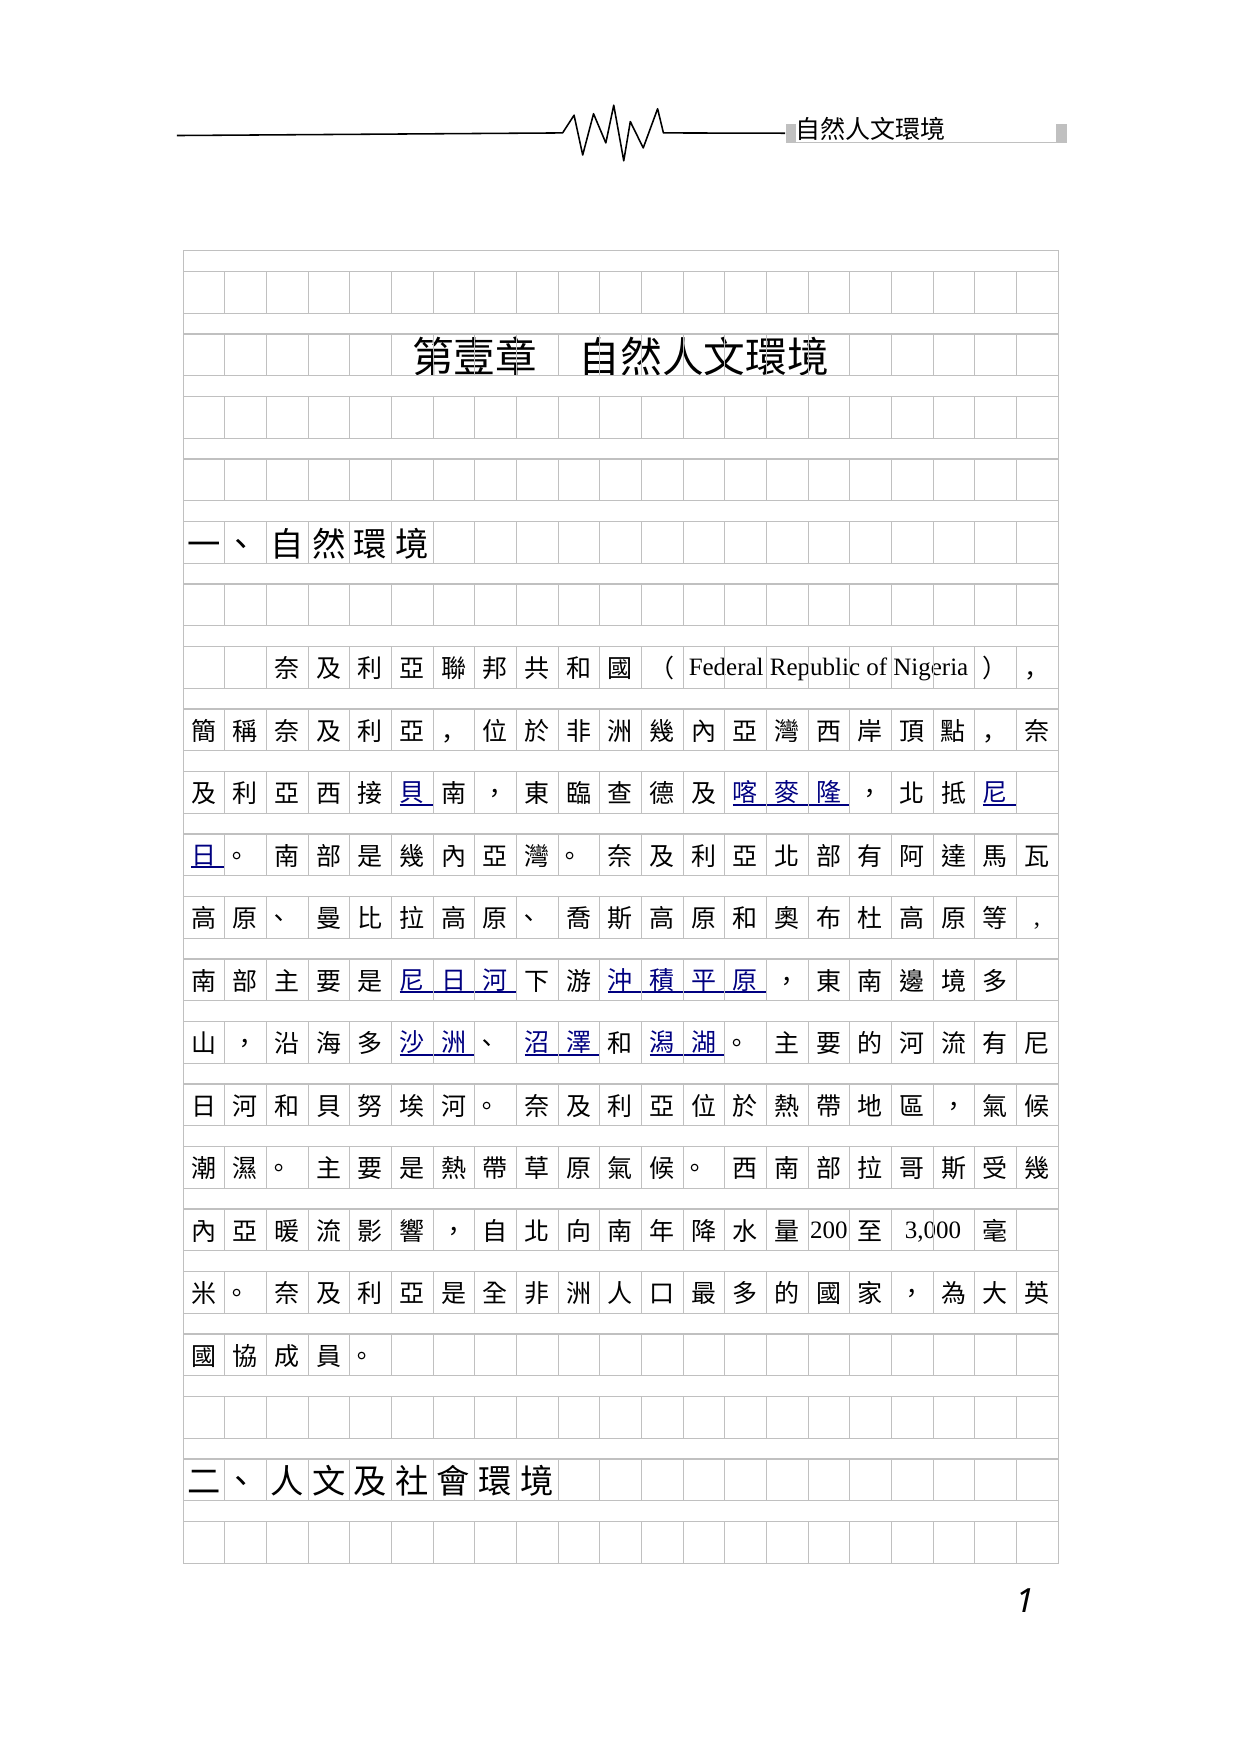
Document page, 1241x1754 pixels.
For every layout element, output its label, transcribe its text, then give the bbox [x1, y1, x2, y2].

text [184, 501, 1058, 521]
text 社 [392, 1460, 433, 1500]
text [684, 522, 724, 563]
text [892, 1460, 933, 1500]
text 第壹章 自然人文環境 [434, 335, 474, 375]
text 、 [225, 522, 266, 563]
text 、 [225, 1460, 266, 1500]
text [475, 522, 516, 563]
text 奈及利亞聯邦共和國（Federal Republic of Nigeria），簡稱奈及利亞，位於非洲幾內亞灣西岸頂點，奈及利亞西接貝南，東臨查德及喀麥隆，北抵尼日。南部是幾內亞灣。奈及利亞北部有阿達馬瓦高原、曼比拉高原、喬斯高原和奧布杜高原等,南部主要是尼日河下游沖積平原，東南邊境多山，沿海多沙洲、沼澤和潟湖。主要的河流有尼日河和貝努埃河。奈及利亞位於熱帶地區，氣候潮濕。主要是熱帶草原氣候。西南部拉哥斯受幾內亞暖流影響，自北向南年降水量200至3,000毫米。奈及利亞是全非洲人口最多的國家，為大英國協成員。 [184, 626, 1058, 646]
text 奈及利亞聯邦共和國（Federal Republic of Nigeria），簡稱奈及利亞，位於非洲幾內亞灣西岸頂點，奈及利亞西接貝南，東臨查德及喀麥隆，北抵尼日。南部是幾內亞灣。奈及利亞北部有阿達馬瓦高原、曼比拉高原、喬斯高原和奧布杜高原等,南部主要是尼日河下游沖積平原，東南邊境多山，沿海多沙洲、沼澤和潟湖。主要的河流有尼日河和貝努埃河。奈及利亞位於熱帶地區，氣候潮濕。主要是熱帶草原氣候。西南部拉哥斯受幾內亞暖流影響，自北向南年降水量200至3,000毫米。奈及利亞是全非洲人口最多的國家，為大英國協成員。 [184, 1064, 1058, 1083]
text [600, 522, 641, 563]
text [975, 1460, 1016, 1500]
text 奈及利亞聯邦共和國（Federal Republic of Nigeria），簡稱奈及利亞，位於非洲幾內亞灣西岸頂點，奈及利亞西接貝南，東臨查德及喀麥隆，北抵尼日。南部是幾內亞灣。奈及利亞北部有阿達馬瓦高原、曼比拉高原、喬斯高原和奧布杜高原等,南部主要是尼日河下游沖積平原，東南邊境多山，沿海多沙洲、沼澤和潟湖。主要的河流有尼日河和貝努埃河。奈及利亞位於熱帶地區，氣候潮濕。主要是熱帶草原氣候。西南部拉哥斯受幾內亞暖流影響，自北向南年降水量200至3,000毫米。奈及利亞是全非洲人口最多的國家，為大英國協成員。 [184, 1251, 1058, 1271]
text [892, 522, 933, 563]
text 然 [309, 522, 349, 563]
text 第壹章 自然人文環境 [184, 314, 1058, 333]
text 第壹章 自然人文環境 [850, 335, 891, 375]
text 自 [267, 522, 308, 563]
text [767, 522, 808, 563]
text 奈及利亞聯邦共和國（Federal Republic of Nigeria），簡稱奈及利亞，位於非洲幾內亞灣西岸頂點，奈及利亞西接貝南，東臨查德及喀麥隆，北抵尼日。南部是幾內亞灣。奈及利亞北部有阿達馬瓦高原、曼比拉高原、喬斯高原和奧布杜高原等,南部主要是尼日河下游沖積平原，東南邊境多山，沿海多沙洲、沼澤和潟湖。主要的河流有尼日河和貝努埃河。奈及利亞位於熱帶地區，氣候潮濕。主要是熱帶草原氣候。西南部拉哥斯受幾內亞暖流影響，自北向南年降水量200至3,000毫米。奈及利亞是全非洲人口最多的國家，為大英國協成員。 [184, 1001, 1058, 1021]
text [975, 522, 1016, 563]
text [559, 1460, 599, 1500]
text 第壹章 自然人文環境 [600, 335, 641, 375]
text 第壹章 自然人文環境 [684, 357, 699, 375]
text 環 [475, 1460, 516, 1500]
text 第壹章 自然人文環境 [684, 335, 724, 375]
text 第壹章 自然人文環境 [725, 335, 766, 375]
text [934, 522, 974, 563]
text 第壹章 自然人文環境 [642, 335, 683, 375]
text [725, 522, 766, 563]
text 二 [184, 1460, 224, 1500]
text [184, 1439, 1058, 1458]
text 第壹章 自然人文環境 [975, 335, 1016, 375]
text [434, 522, 474, 563]
text [934, 1460, 974, 1500]
text 奈及利亞聯邦共和國（Federal Republic of Nigeria），簡稱奈及利亞，位於非洲幾內亞灣西岸頂點，奈及利亞西接貝南，東臨查德及喀麥隆，北抵尼日。南部是幾內亞灣。奈及利亞北部有阿達馬瓦高原、曼比拉高原、喬斯高原和奧布杜高原等,南部主要是尼日河下游沖積平原，東南邊境多山，沿海多沙洲、沼澤和潟湖。主要的河流有尼日河和貝努埃河。奈及利亞位於熱帶地區，氣候潮濕。主要是熱帶草原氣候。西南部拉哥斯受幾內亞暖流影響，自北向南年降水量200至3,000毫米。奈及利亞是全非洲人口最多的國家，為大英國協成員。 [184, 814, 1058, 833]
text 人 [267, 1460, 308, 1500]
text 奈及利亞聯邦共和國（Federal Republic of Nigeria），簡稱奈及利亞，位於非洲幾內亞灣西岸頂點，奈及利亞西接貝南，東臨查德及喀麥隆，北抵尼日。南部是幾內亞灣。奈及利亞北部有阿達馬瓦高原、曼比拉高原、喬斯高原和奧布杜高原等,南部主要是尼日河下游沖積平原，東南邊境多山，沿海多沙洲、沼澤和潟湖。主要的河流有尼日河和貝努埃河。奈及利亞位於熱帶地區，氣候潮濕。主要是熱帶草原氣候。西南部拉哥斯受幾內亞暖流影響，自北向南年降水量200至3,000毫米。奈及利亞是全非洲人口最多的國家，為大英國協成員。 [184, 1126, 1058, 1146]
text [809, 522, 849, 563]
text 會 [434, 1460, 474, 1500]
text 第壹章 自然人文環境 [559, 335, 599, 375]
text [850, 522, 891, 563]
text 第壹章 自然人文環境 [475, 335, 516, 375]
text 第壹章 自然人文環境 [392, 335, 433, 375]
text [850, 1460, 891, 1500]
text 第壹章 自然人文環境 [350, 335, 391, 375]
text [517, 522, 558, 563]
text 第壹章 自然人文環境 [1017, 335, 1058, 375]
text [767, 1460, 808, 1500]
text 第壹章 自然人文環境 [309, 335, 349, 375]
text [642, 1460, 683, 1500]
text 第壹章 自然人文環境 [892, 335, 933, 375]
text [809, 1460, 849, 1500]
text 第壹章 自然人文環境 [934, 335, 974, 375]
text 第壹章 自然人文環境 [668, 354, 683, 375]
text 文 [309, 1460, 349, 1500]
text 第壹章 自然人文環境 [184, 335, 224, 375]
text [600, 1460, 641, 1500]
text 第壹章 自然人文環境 [267, 335, 308, 375]
text [684, 1460, 724, 1500]
text 環 [350, 522, 391, 563]
text 一 [184, 522, 224, 563]
text [1017, 1460, 1058, 1500]
text [725, 1460, 766, 1500]
text 境 [517, 1460, 558, 1500]
text 奈及利亞聯邦共和國（Federal Republic of Nigeria），簡稱奈及利亞，位於非洲幾內亞灣西岸頂點，奈及利亞西接貝南，東臨查德及喀麥隆，北抵尼日。南部是幾內亞灣。奈及利亞北部有阿達馬瓦高原、曼比拉高原、喬斯高原和奧布杜高原等,南部主要是尼日河下游沖積平原，東南邊境多山，沿海多沙洲、沼澤和潟湖。主要的河流有尼日河和貝努埃河。奈及利亞位於熱帶地區，氣候潮濕。主要是熱帶草原氣候。西南部拉哥斯受幾內亞暖流影響，自北向南年降水量200至3,000毫米。奈及利亞是全非洲人口最多的國家，為大英國協成員。 [184, 1314, 1058, 1333]
text 第壹章 自然人文環境 [225, 335, 266, 375]
text 及 [350, 1460, 391, 1500]
text 境 [392, 522, 433, 563]
text [1017, 522, 1058, 563]
text 奈及利亞聯邦共和國（Federal Republic of Nigeria），簡稱奈及利亞，位於非洲幾內亞灣西岸頂點，奈及利亞西接貝南，東臨查德及喀麥隆，北抵尼日。南部是幾內亞灣。奈及利亞北部有阿達馬瓦高原、曼比拉高原、喬斯高原和奧布杜高原等,南部主要是尼日河下游沖積平原，東南邊境多山，沿海多沙洲、沼澤和潟湖。主要的河流有尼日河和貝努埃河。奈及利亞位於熱帶地區，氣候潮濕。主要是熱帶草原氣候。西南部拉哥斯受幾內亞暖流影響，自北向南年降水量200至3,000毫米。奈及利亞是全非洲人口最多的國家，為大英國協成員。 [184, 876, 1058, 896]
text 奈及利亞聯邦共和國（Federal Republic of Nigeria），簡稱奈及利亞，位於非洲幾內亞灣西岸頂點，奈及利亞西接貝南，東臨查德及喀麥隆，北抵尼日。南部是幾內亞灣。奈及利亞北部有阿達馬瓦高原、曼比拉高原、喬斯高原和奧布杜高原等,南部主要是尼日河下游沖積平原，東南邊境多山，沿海多沙洲、沼澤和潟湖。主要的河流有尼日河和貝努埃河。奈及利亞位於熱帶地區，氣候潮濕。主要是熱帶草原氣候。西南部拉哥斯受幾內亞暖流影響，自北向南年降水量200至3,000毫米。奈及利亞是全非洲人口最多的國家，為大英國協成員。 [184, 689, 1058, 708]
text 第壹章 自然人文環境 [517, 335, 558, 375]
text 第壹章 自然人文環境 [767, 335, 808, 375]
text 奈及利亞聯邦共和國（Federal Republic of Nigeria），簡稱奈及利亞，位於非洲幾內亞灣西岸頂點，奈及利亞西接貝南，東臨查德及喀麥隆，北抵尼日。南部是幾內亞灣。奈及利亞北部有阿達馬瓦高原、曼比拉高原、喬斯高原和奧布杜高原等,南部主要是尼日河下游沖積平原，東南邊境多山，沿海多沙洲、沼澤和潟湖。主要的河流有尼日河和貝努埃河。奈及利亞位於熱帶地區，氣候潮濕。主要是熱帶草原氣候。西南部拉哥斯受幾內亞暖流影響，自北向南年降水量200至3,000毫米。奈及利亞是全非洲人口最多的國家，為大英國協成員。 [184, 1189, 1058, 1208]
text 奈及利亞聯邦共和國（Federal Republic of Nigeria），簡稱奈及利亞，位於非洲幾內亞灣西岸頂點，奈及利亞西接貝南，東臨查德及喀麥隆，北抵尼日。南部是幾內亞灣。奈及利亞北部有阿達馬瓦高原、曼比拉高原、喬斯高原和奧布杜高原等,南部主要是尼日河下游沖積平原，東南邊境多山，沿海多沙洲、沼澤和潟湖。主要的河流有尼日河和貝努埃河。奈及利亞位於熱帶地區，氣候潮濕。主要是熱帶草原氣候。西南部拉哥斯受幾內亞暖流影響，自北向南年降水量200至3,000毫米。奈及利亞是全非洲人口最多的國家，為大英國協成員。 [184, 939, 1058, 958]
text [642, 522, 683, 563]
text [559, 522, 599, 563]
text 第壹章 自然人文環境 [809, 335, 849, 375]
text 奈及利亞聯邦共和國（Federal Republic of Nigeria），簡稱奈及利亞，位於非洲幾內亞灣西岸頂點，奈及利亞西接貝南，東臨查德及喀麥隆，北抵尼日。南部是幾內亞灣。奈及利亞北部有阿達馬瓦高原、曼比拉高原、喬斯高原和奧布杜高原等,南部主要是尼日河下游沖積平原，東南邊境多山，沿海多沙洲、沼澤和潟湖。主要的河流有尼日河和貝努埃河。奈及利亞位於熱帶地區，氣候潮濕。主要是熱帶草原氣候。西南部拉哥斯受幾內亞暖流影響，自北向南年降水量200至3,000毫米。奈及利亞是全非洲人口最多的國家，為大英國協成員。 [184, 751, 1058, 771]
